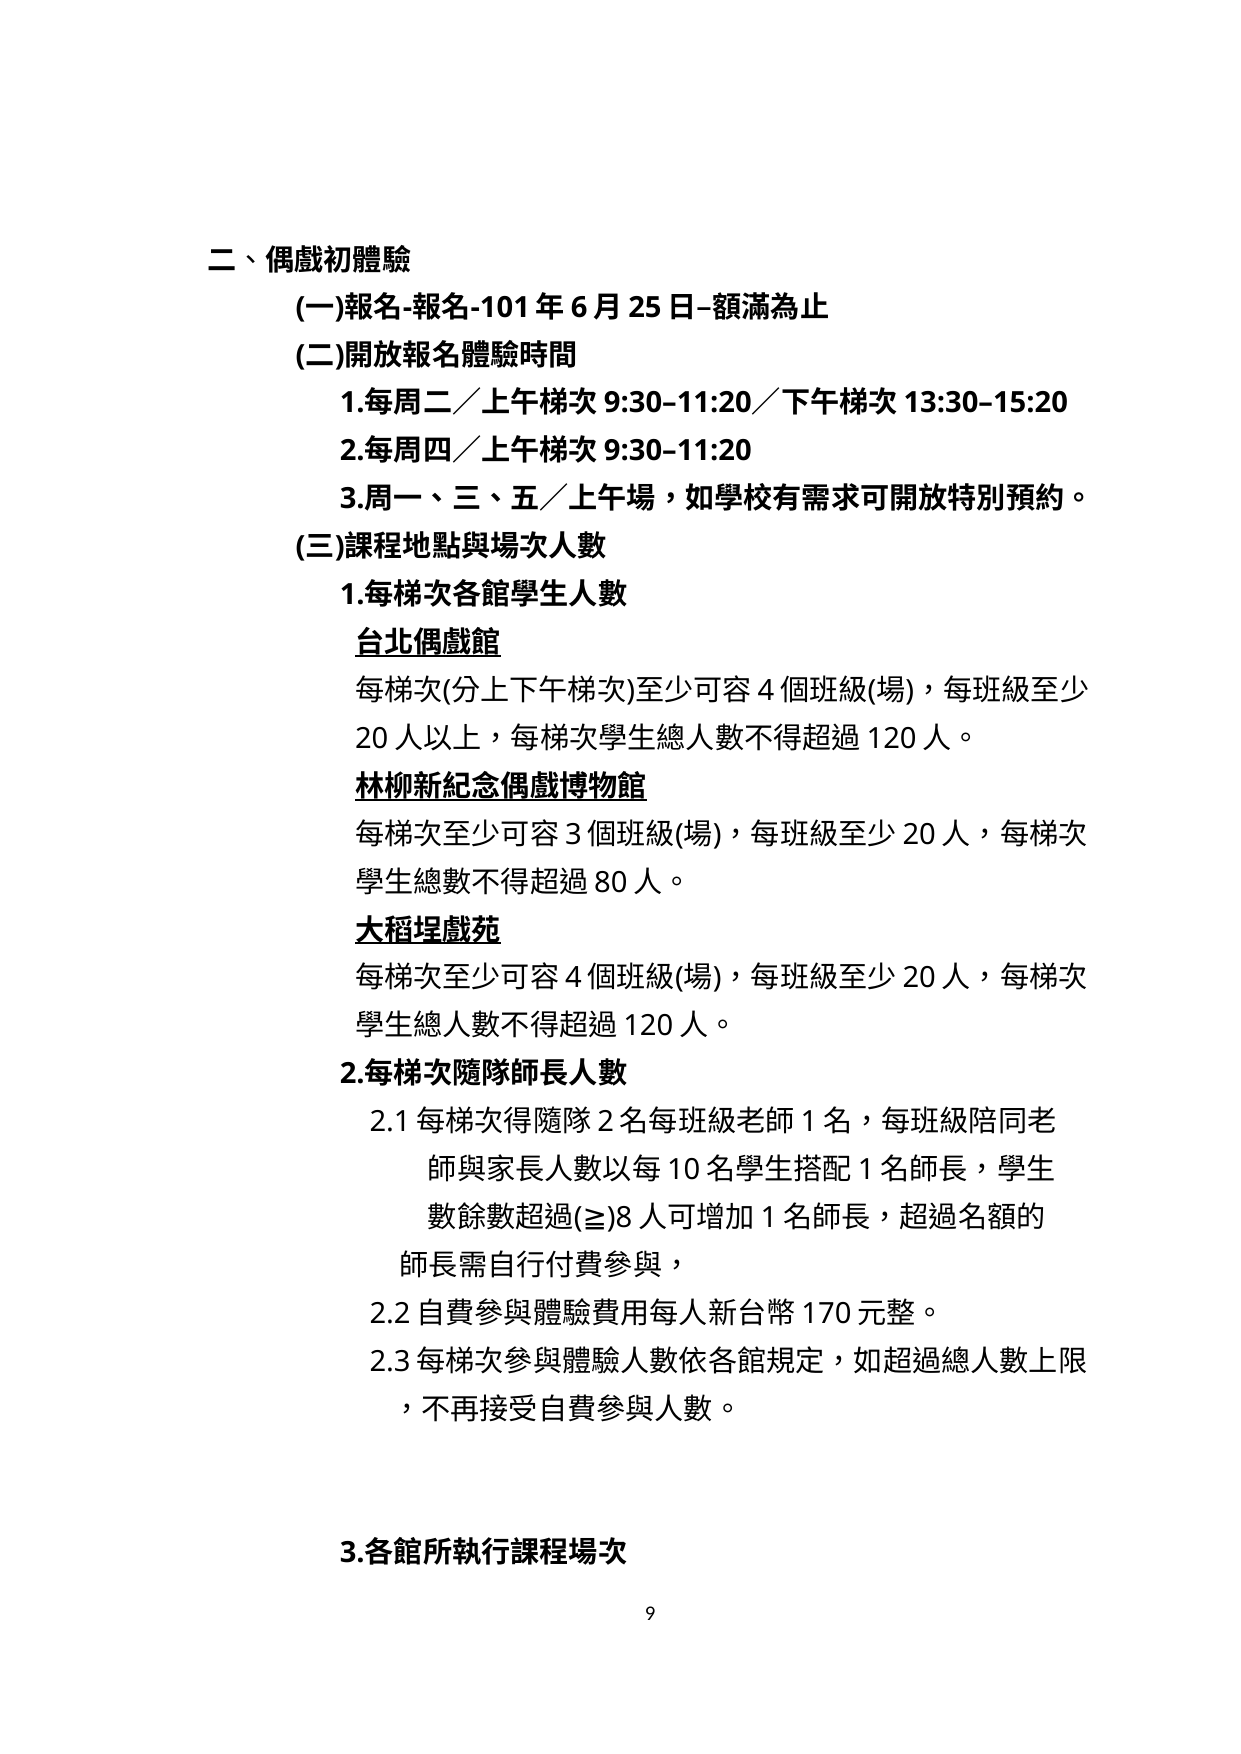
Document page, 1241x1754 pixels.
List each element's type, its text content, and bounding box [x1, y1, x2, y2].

text 學生總數不得超過80人。 [339, 854, 1093, 902]
text 3.各館所執行課程場次 [339, 1524, 1093, 1572]
text 3.周一、三、五／上午場，如學校有需求可開放特別預約。 [339, 470, 1093, 518]
text 二、偶戲初體驗 [207, 236, 1093, 279]
text 每梯次至少可容4個班級(場)，每班級至少20人，每梯次 [339, 949, 1093, 997]
text 學生總人數不得超過120人。 [339, 997, 1093, 1045]
text 2.3每梯次參與體驗人數依各館規定，如超過總人數上限 [369, 1333, 1093, 1381]
text ，不再接受自費參與人數。 [369, 1381, 1093, 1429]
text 每梯次(分上下午梯次)至少可容4個班級(場)，每班級至少 [339, 662, 1093, 710]
text 2.每周四／上午梯次9:30–11:20 [339, 422, 1093, 470]
text 數餘數超過(≧)8人可增加1名師長，超過名額的 [369, 1189, 1093, 1237]
text 台北偶戲館 [339, 614, 1093, 662]
text (二)開放報名體驗時間 [295, 327, 1093, 374]
text 師與家長人數以每10名學生搭配1名師長，學生 [369, 1141, 1093, 1189]
text 2.2自費參與體驗費用每人新台幣170元整。 [369, 1285, 1093, 1333]
text 1.每周二／上午梯次9:30–11:20／下午梯次13:30–15:20 [339, 374, 1093, 422]
text 林柳新紀念偶戲博物館 [339, 758, 1093, 806]
text 每梯次至少可容3個班級(場)，每班級至少20人，每梯次 [339, 806, 1093, 854]
text 2.1每梯次得隨隊2名每班級老師1名，每班級陪同老 [369, 1093, 1093, 1141]
text 20人以上，每梯次學生總人數不得超過120人。 [339, 710, 1093, 758]
text (一)報名-報名-101年6月25日–額滿為止 [295, 279, 1093, 327]
text 2.每梯次隨隊師長人數 [339, 1045, 1093, 1093]
text 1.每梯次各館學生人數 [339, 566, 1093, 614]
text 大稻埕戲苑 [339, 902, 1093, 949]
text (三)課程地點與場次人數 [295, 518, 1093, 566]
text 師長需自行付費參與， [369, 1237, 1093, 1285]
